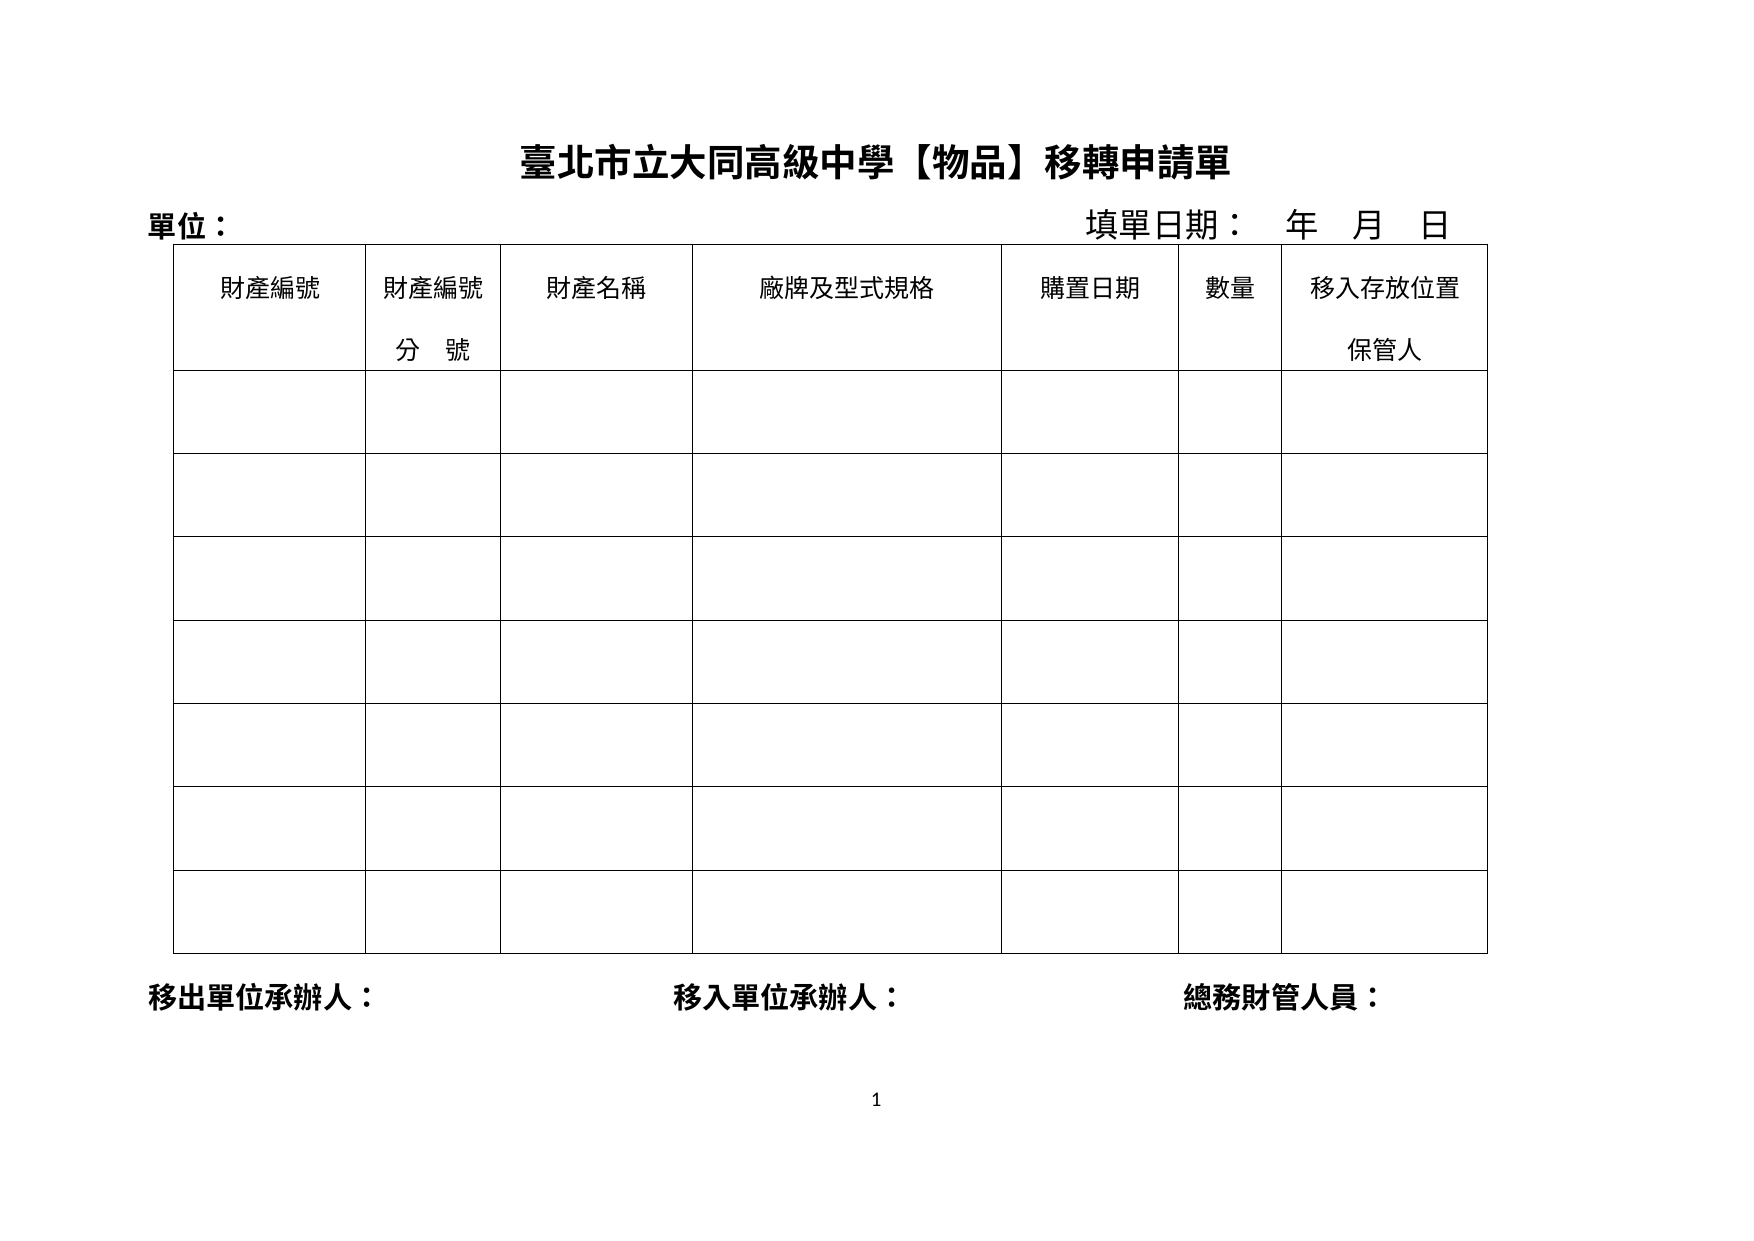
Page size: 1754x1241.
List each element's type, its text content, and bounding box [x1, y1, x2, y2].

table_cell [174, 621, 365, 703]
table_cell [1282, 537, 1487, 619]
table_header 購置日期 [1002, 245, 1178, 369]
table_header 財產名稱 [501, 245, 692, 369]
table_cell [501, 871, 692, 953]
table_cell [1282, 371, 1487, 453]
table_cell [174, 537, 365, 619]
table_cell [366, 787, 500, 869]
table_cell [1002, 371, 1178, 453]
table_cell [693, 371, 1001, 453]
table_cell [174, 454, 365, 536]
table_cell [366, 371, 500, 453]
table_cell [1002, 621, 1178, 703]
table_cell [1002, 704, 1178, 786]
table_header 移入存放位置 保管人 [1282, 245, 1487, 369]
table_cell [366, 454, 500, 536]
table_cell [1179, 787, 1281, 869]
text 臺北市立大同高級中學【物品】移轉申請單 [148, 118, 1604, 181]
table_cell [174, 371, 365, 453]
table_cell [501, 787, 692, 869]
table_cell [693, 454, 1001, 536]
table_header 廠牌及型式規格 [693, 245, 1001, 369]
table_cell [1002, 537, 1178, 619]
table_cell [501, 704, 692, 786]
table_cell [1179, 454, 1281, 536]
table_cell [501, 621, 692, 703]
table_cell [174, 704, 365, 786]
table_cell [693, 621, 1001, 703]
table_cell [1002, 871, 1178, 953]
table_cell [1179, 871, 1281, 953]
table_cell [693, 871, 1001, 953]
table_cell [1282, 454, 1487, 536]
table_cell [1002, 787, 1178, 869]
table_cell [1282, 621, 1487, 703]
table_cell [1179, 371, 1281, 453]
table_cell [366, 871, 500, 953]
table_cell [1282, 787, 1487, 869]
table_cell [366, 537, 500, 619]
table_cell [501, 454, 692, 536]
table_cell [693, 787, 1001, 869]
table_header 財產編號 分 號 [366, 245, 500, 369]
table_cell [693, 704, 1001, 786]
table_cell [174, 871, 365, 953]
table_cell [1282, 871, 1487, 953]
table_cell [693, 537, 1001, 619]
text 移出單位承辦人： 移入單位承辦人： 總務財管人員： [148, 954, 1604, 1016]
table_cell [1179, 704, 1281, 786]
table_cell [1179, 537, 1281, 619]
table_cell [174, 787, 365, 869]
table_cell [501, 537, 692, 619]
table_cell [1282, 704, 1487, 786]
table_cell [501, 371, 692, 453]
table_header 數量 [1179, 245, 1281, 369]
table_header 財產編號 [174, 245, 365, 369]
table_cell [1002, 454, 1178, 536]
table_cell [366, 704, 500, 786]
table_cell [1179, 621, 1281, 703]
text 單位： 填單日期： 年 月 日 [148, 181, 1604, 243]
table_cell [366, 621, 500, 703]
